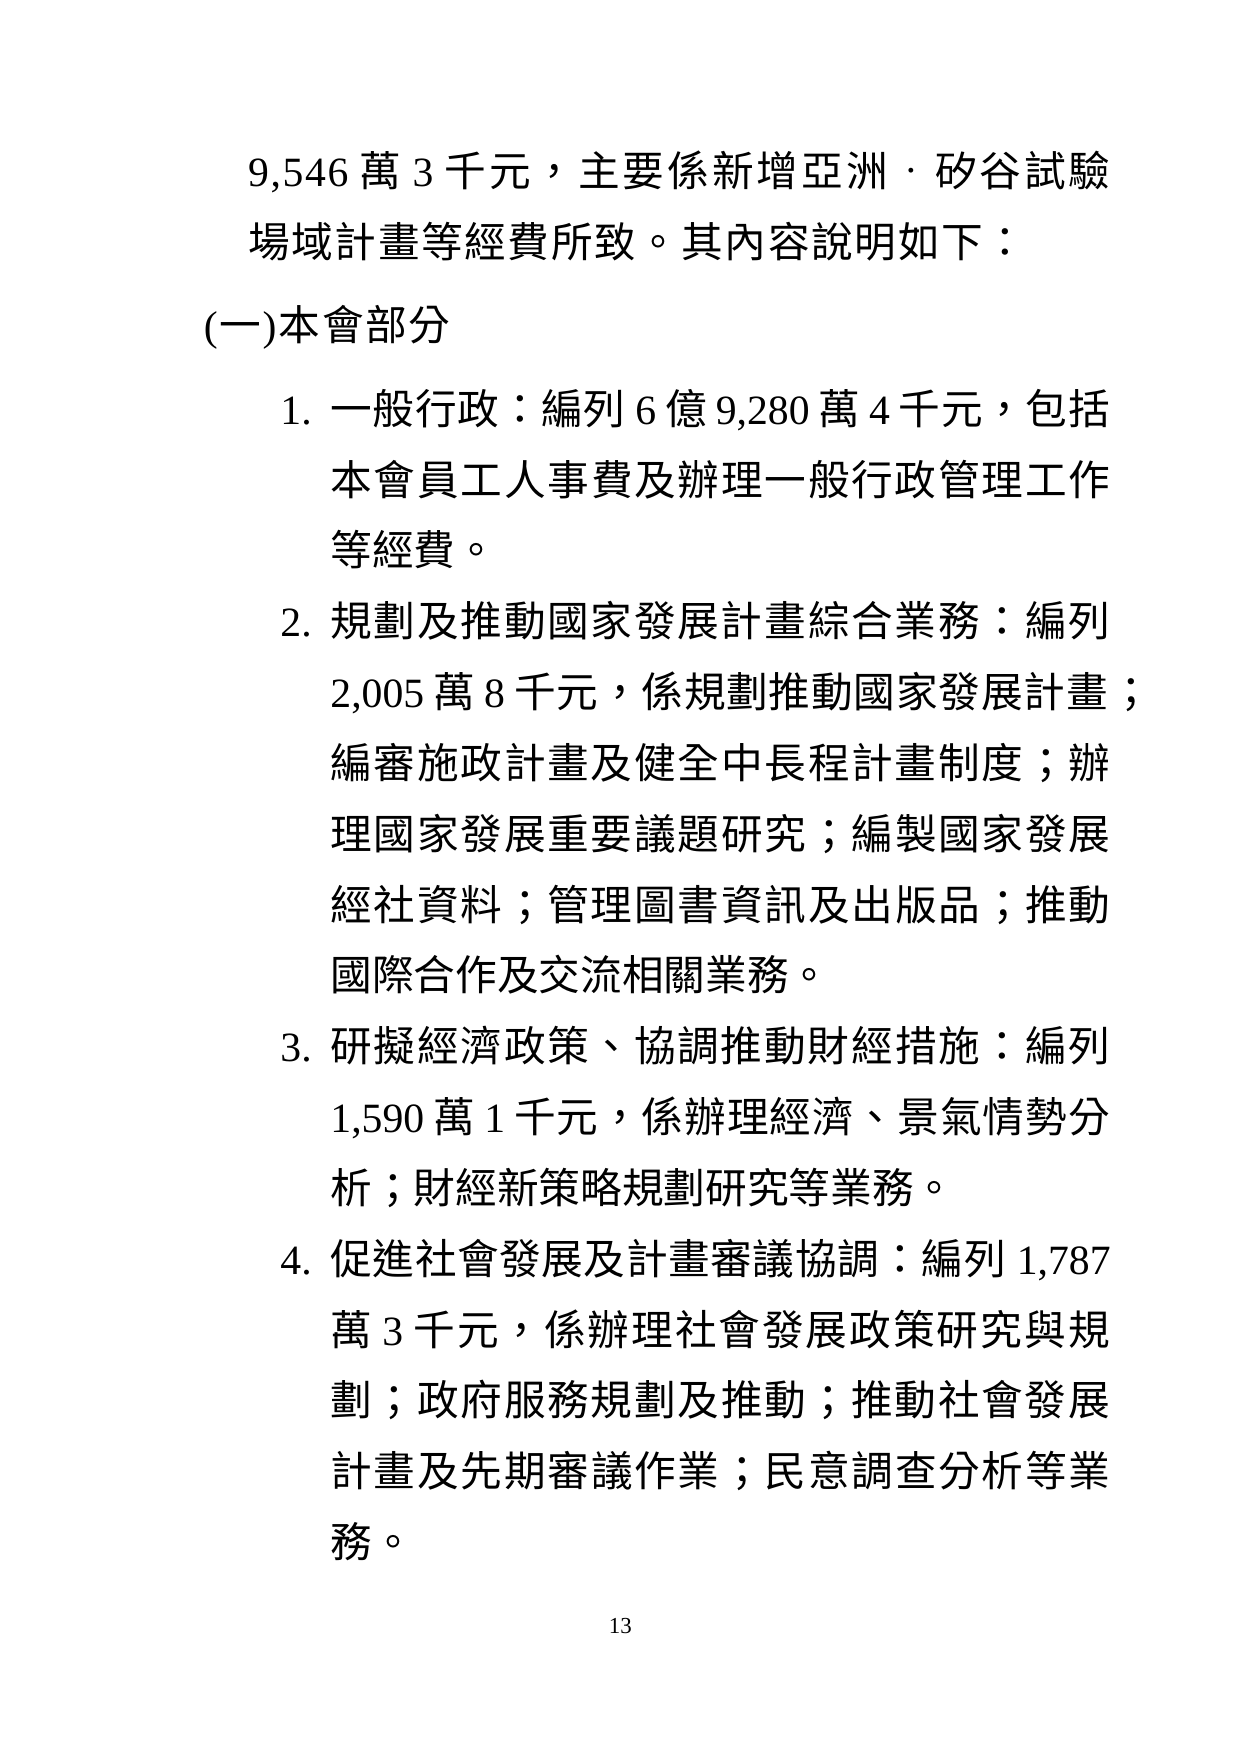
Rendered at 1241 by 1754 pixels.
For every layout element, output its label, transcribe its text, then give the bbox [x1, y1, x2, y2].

list 一般行政：編列6億9,280萬4千元，包括本會員工人事費及辦理一般行政管理工作等經費。 [280, 367, 1110, 580]
list 本會部分 [204, 284, 1110, 355]
list 促進社會發展及計畫審議協調：編列1,787萬3千元，係辦理社會發展政策研究與規劃；政府服務規劃及推動；推動社會發展計畫及先期審議作業；民意調查分析等業務。 [280, 1217, 1110, 1572]
list 研擬經濟政策、協調推動財經措施：編列1,590萬1千元，係辦理經濟、景氣情勢分析；財經新策略規劃研究等業務。 [280, 1005, 1110, 1217]
list 規劃及推動國家發展計畫綜合業務：編列2,005萬8千元，係規劃推動國家發展計畫；編審施政計畫及健全中長程計畫制度；辦理國家發展重要議題研究；編製國家發展經社資料；管理圖書資訊及出版品；推動國際合作及交流相關業務。 [280, 580, 1110, 1005]
text 9,546萬3千元，主要係新增亞洲‧矽谷試驗場域計畫等經費所致。其內容說明如下： [248, 130, 1110, 272]
